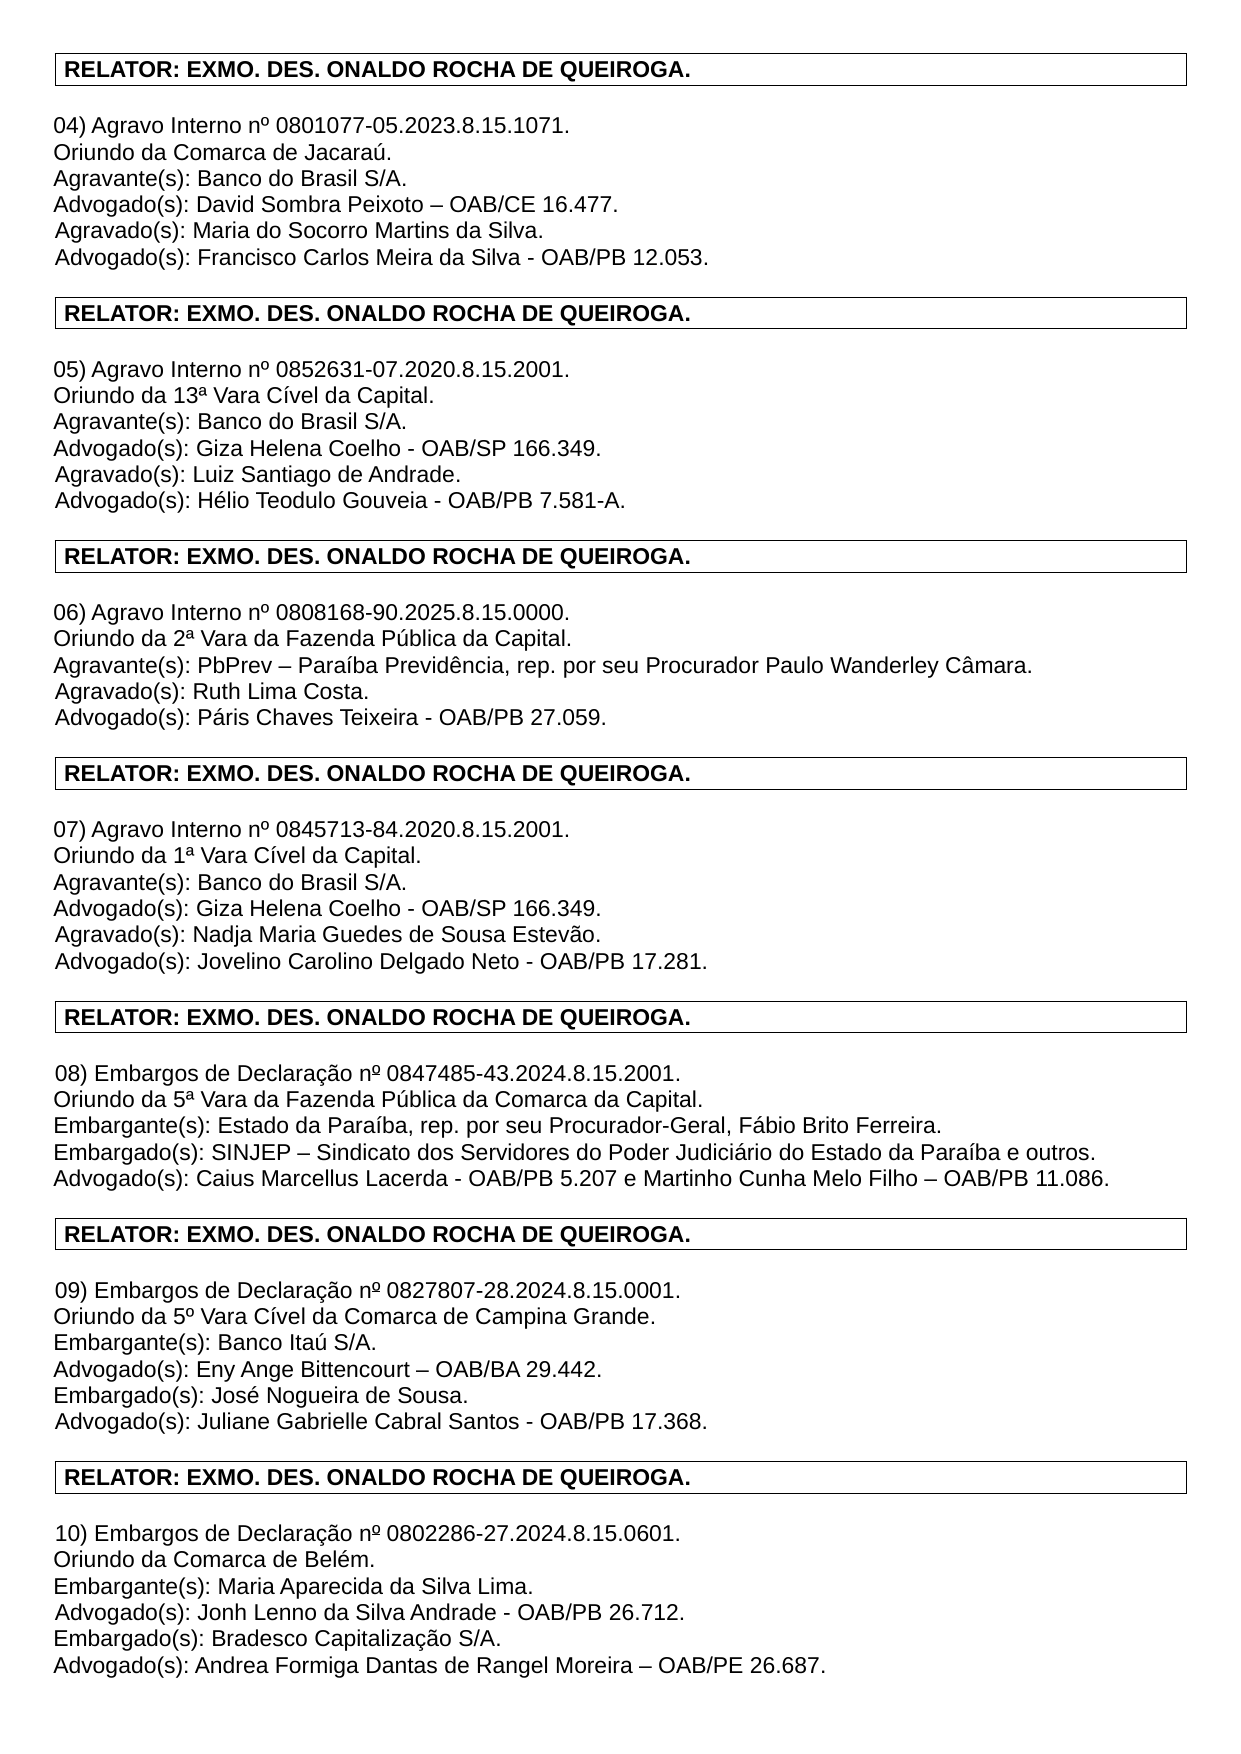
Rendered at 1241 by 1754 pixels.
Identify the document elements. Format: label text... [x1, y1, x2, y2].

text 05) Agravo Interno nº 0852631-07.2020.8.15.2001. [53, 356, 1187, 382]
text RELATOR: EXMO. DES. ONALDO ROCHA DE QUEIROGA. [56, 298, 1186, 328]
text Agravante(s): PbPrev – Paraíba Previdência, rep. por seu Procurador Paulo Wanderley Câmara. [53, 652, 1187, 678]
text Oriundo da Comarca de Belém. [53, 1546, 1187, 1573]
text Oriundo da 5ª Vara da Fazenda Pública da Comarca da Capital. [53, 1086, 1187, 1112]
text Agravante(s): Banco do Brasil S/A. [53, 165, 1187, 191]
text Embargante(s): Banco Itaú S/A. [53, 1329, 1187, 1356]
text Advogado(s): David Sombra Peixoto – OAB/CE 16.477. [53, 191, 1187, 217]
text Oriundo da 1ª Vara Cível da Capital. [53, 842, 1187, 869]
text 07) Agravo Interno nº 0845713-84.2020.8.15.2001. [53, 816, 1187, 842]
text Advogado(s): Giza Helena Coelho - OAB/SP 166.349. [53, 434, 1187, 461]
text 09) Embargos de Declaração nº 0827807-28.2024.8.15.0001. [54, 1277, 1187, 1303]
text Agravado(s): Luiz Santiago de Andrade. [54, 461, 1187, 487]
text Oriundo da 13ª Vara Cível da Capital. [53, 382, 1187, 408]
text 08) Embargos de Declaração nº 0847485-43.2024.8.15.2001. [54, 1059, 1187, 1086]
text Embargante(s): Maria Aparecida da Silva Lima. [53, 1573, 1187, 1599]
text Advogado(s): Hélio Teodulo Gouveia - OAB/PB 7.581-A. [54, 487, 1187, 514]
text Advogado(s): Páris Chaves Teixeira - OAB/PB 27.059. [54, 704, 1187, 731]
text Advogado(s): Caius Marcellus Lacerda - OAB/PB 5.207 e Martinho Cunha Melo Filho – OAB/PB 11.086. [53, 1165, 1187, 1191]
text Advogado(s): Eny Ange Bittencourt – OAB/BA 29.442. [53, 1356, 1187, 1382]
text Advogado(s): Juliane Gabrielle Cabral Santos - OAB/PB 17.368. [54, 1408, 1187, 1435]
text Advogado(s): Giza Helena Coelho - OAB/SP 166.349. [53, 895, 1187, 921]
text Embargante(s): Estado da Paraíba, rep. por seu Procurador-Geral, Fábio Brito Ferreira. [53, 1112, 1187, 1138]
text 04) Agravo Interno nº 0801077-05.2023.8.15.1071. [53, 112, 1187, 138]
text RELATOR: EXMO. DES. ONALDO ROCHA DE QUEIROGA. [56, 54, 1186, 85]
text 10) Embargos de Declaração nº 0802286-27.2024.8.15.0601. [54, 1520, 1187, 1546]
text Advogado(s): Jonh Lenno da Silva Andrade - OAB/PB 26.712. [54, 1599, 1187, 1625]
text RELATOR: EXMO. DES. ONALDO ROCHA DE QUEIROGA. [56, 1002, 1186, 1032]
text Oriundo da 5º Vara Cível da Comarca de Campina Grande. [53, 1303, 1187, 1329]
text Advogado(s): Jovelino Carolino Delgado Neto - OAB/PB 17.281. [54, 948, 1187, 974]
text Embargado(s): Bradesco Capitalização S/A. [53, 1625, 1187, 1652]
text Advogado(s): Francisco Carlos Meira da Silva - OAB/PB 12.053. [54, 244, 1187, 270]
text 06) Agravo Interno nº 0808168-90.2025.8.15.0000. [53, 599, 1187, 625]
text RELATOR: EXMO. DES. ONALDO ROCHA DE QUEIROGA. [56, 1462, 1186, 1493]
text Agravado(s): Maria do Socorro Martins da Silva. [54, 217, 1187, 244]
text Agravado(s): Nadja Maria Guedes de Sousa Estevão. [54, 921, 1187, 948]
text Agravante(s): Banco do Brasil S/A. [53, 408, 1187, 434]
text Advogado(s): Andrea Formiga Dantas de Rangel Moreira – OAB/PE 26.687. [53, 1652, 1187, 1678]
text Oriundo da Comarca de Jacaraú. [53, 138, 1187, 165]
text Embargado(s): José Nogueira de Sousa. [53, 1382, 1187, 1408]
text RELATOR: EXMO. DES. ONALDO ROCHA DE QUEIROGA. [56, 1219, 1186, 1249]
text RELATOR: EXMO. DES. ONALDO ROCHA DE QUEIROGA. [56, 541, 1186, 572]
text Agravante(s): Banco do Brasil S/A. [53, 869, 1187, 895]
text Agravado(s): Ruth Lima Costa. [54, 678, 1187, 704]
text Embargado(s): SINJEP – Sindicato dos Servidores do Poder Judiciário do Estado da Paraíba e outros. [53, 1138, 1187, 1165]
text Oriundo da 2ª Vara da Fazenda Pública da Capital. [53, 625, 1187, 652]
text RELATOR: EXMO. DES. ONALDO ROCHA DE QUEIROGA. [56, 758, 1186, 789]
